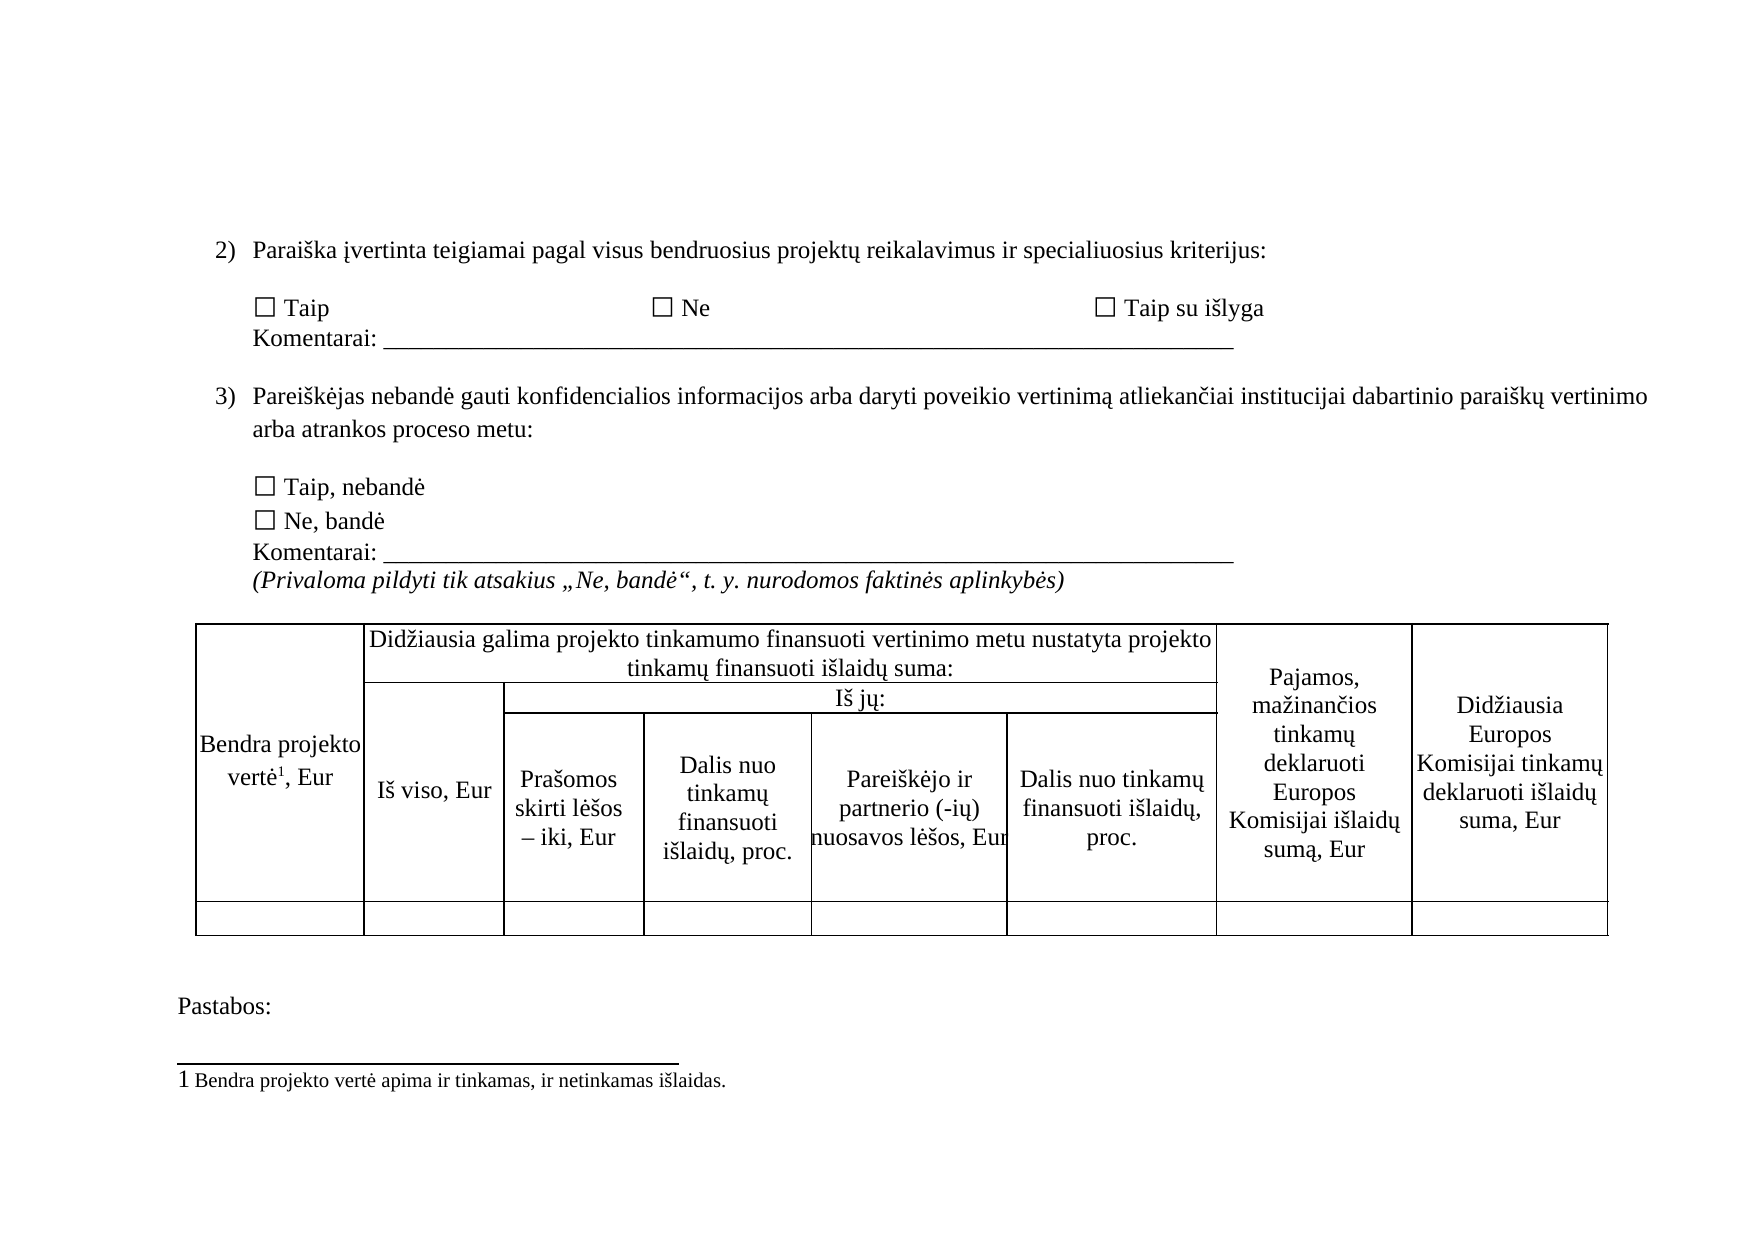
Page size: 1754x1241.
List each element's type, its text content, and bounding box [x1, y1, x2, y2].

table_cell [1217, 902, 1411, 935]
table_cell [365, 902, 503, 935]
table_cell [812, 902, 1006, 935]
table_cell Dalis nuo tinkamų finansuoti išlaidų, proc. [645, 714, 811, 901]
table_header Didžiausia Europos Komisijai tinkamų deklaruoti išlaidų suma, Eur [1413, 625, 1607, 901]
table_cell [645, 902, 811, 935]
table_cell Iš jų: [505, 683, 1216, 712]
text (Privaloma pildyti tik atsakius „Ne, bandė“, t. y. nurodomos faktinės aplinkybės) [252, 565, 1695, 594]
text 2) Paraiška įvertinta teigiamai pagal visus bendruosius projektų reikalavimus ir specialiuosius kriterijus: [215, 235, 1695, 263]
text Komentarai: ____________________________________________________________________ [252, 323, 1695, 352]
table_cell [1008, 902, 1216, 935]
text ⬜ Taip ⬜ Ne ⬜ Taip su išlyga [252, 289, 1695, 323]
text ⬜ Ne, bandė [252, 502, 1695, 537]
text 3) Pareiškėjas nebandė gauti konfidencialios informacijos arba daryti poveikio vertinimą atliekančiai institucijai dabartinio paraiškų vertinimo arba atrankos proceso metu: [215, 381, 1695, 443]
table_cell [505, 902, 643, 935]
text Komentarai: ____________________________________________________________________ [252, 537, 1695, 565]
text Pastabos: [177, 991, 1695, 1019]
table_header Didžiausia galima projekto tinkamumo finansuoti vertinimo metu nustatyta projekto tinkamų finansuoti išlaidų suma: [365, 625, 1216, 682]
table_cell [197, 902, 363, 935]
table_cell Dalis nuo tinkamų finansuoti išlaidų, proc. [1008, 714, 1216, 901]
table_cell Pareiškėjo ir partnerio (-ių) nuosavos lėšos, Eur [812, 714, 1006, 901]
table_header Pajamos, mažinančios tinkamų deklaruoti Europos Komisijai išlaidų sumą, Eur [1217, 625, 1411, 901]
table_cell Prašomos skirti lėšos – iki, Eur [505, 714, 643, 901]
table_cell Iš viso, Eur [365, 683, 503, 901]
text ⬜ Taip, nebandė [252, 468, 1695, 502]
table_cell [1413, 902, 1607, 935]
table_header Bendra projekto vertė, Eur [197, 625, 363, 901]
